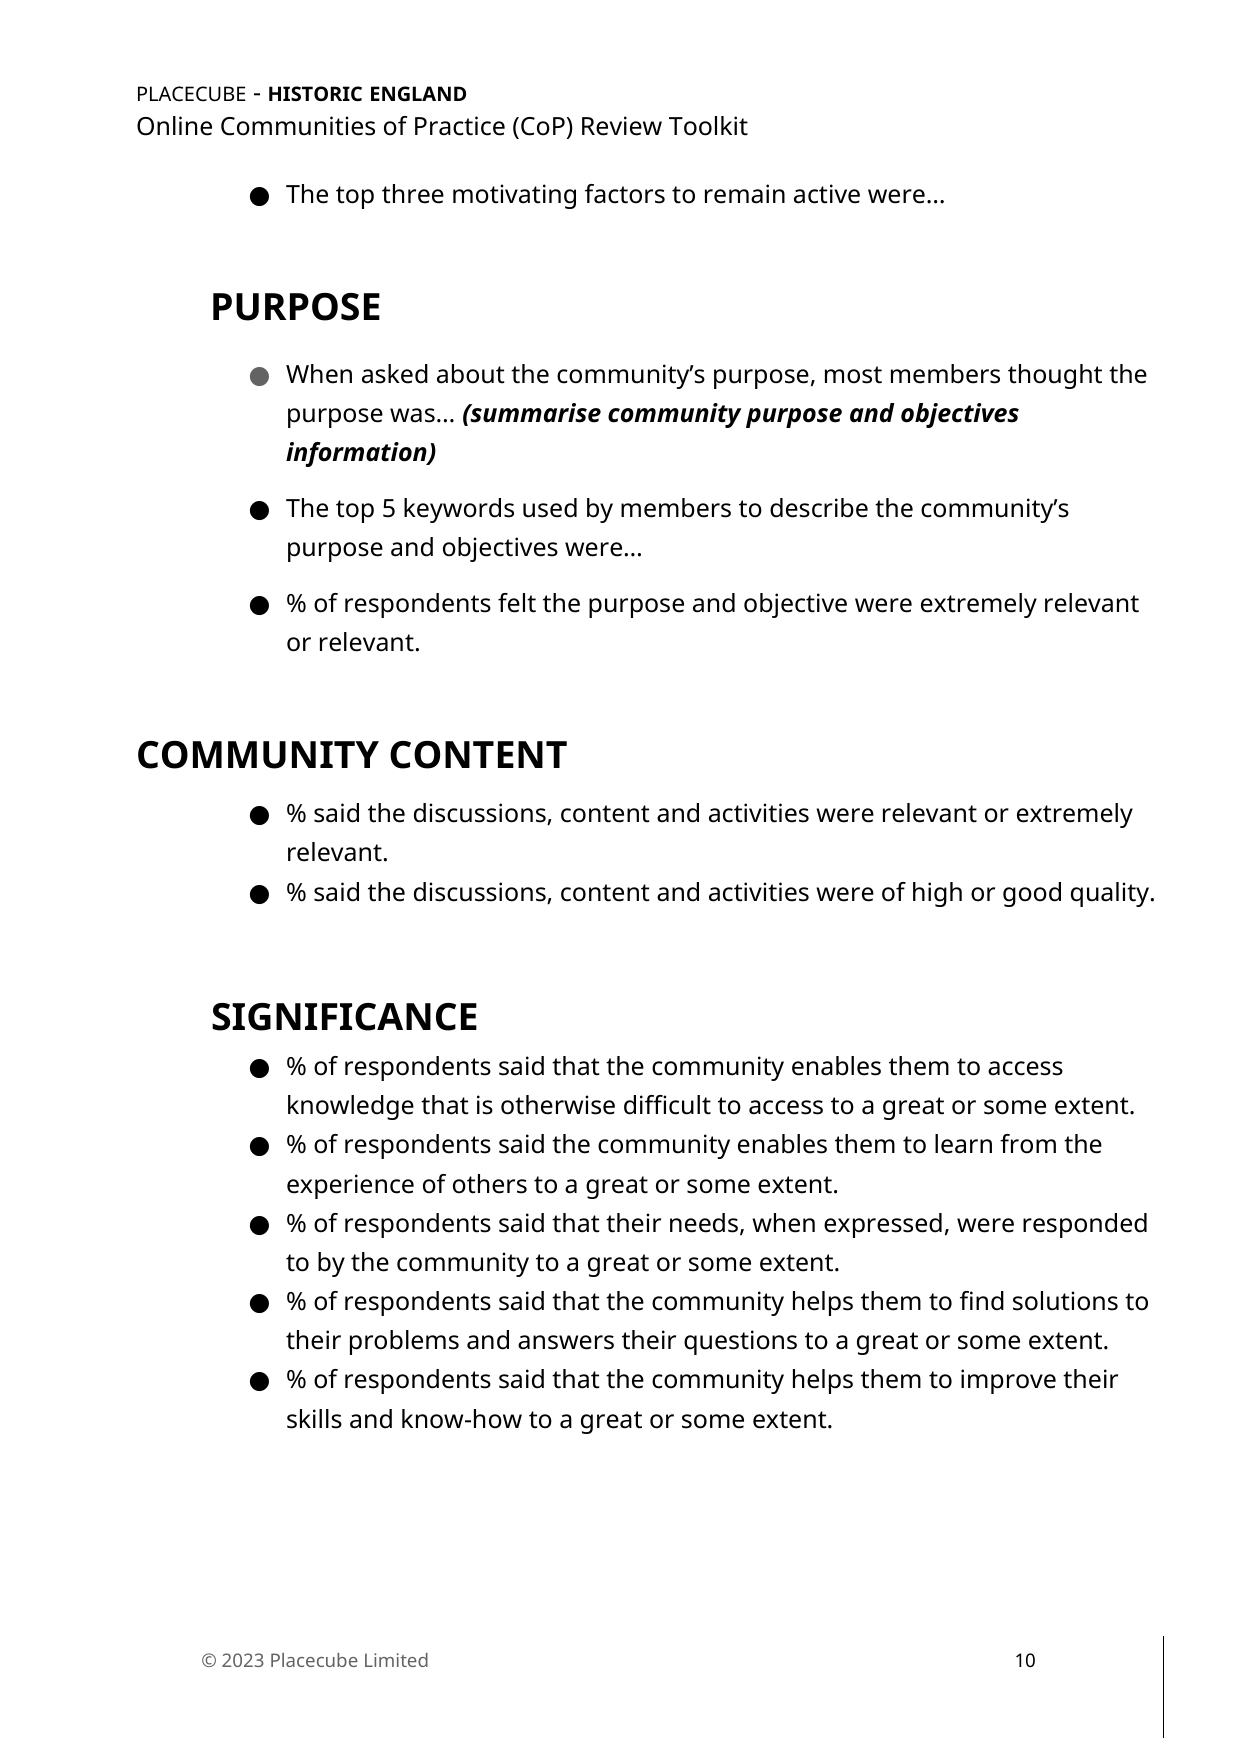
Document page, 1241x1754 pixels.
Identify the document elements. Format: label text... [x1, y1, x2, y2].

list % of respondents said that their needs, when expressed, were responded to by the community to a great or some extent. [248, 1205, 1163, 1279]
list The top three motivating factors to remain active were… [248, 177, 1163, 211]
list % of respondents said that the community helps them to find solutions to their problems and answers their questions to a great or some extent. [248, 1284, 1163, 1357]
list % of respondents felt the purpose and objective were extremely relevant or relevant. [248, 586, 1163, 659]
subtitle COMMUNITY CONTENT [136, 728, 1163, 779]
list % of respondents said that the community helps them to improve their skills and know-how to a great or some extent. [248, 1362, 1163, 1435]
list When asked about the community’s purpose, most members thought the purpose was… (summarise community purpose and objectives information) [248, 357, 1163, 469]
subtitle SIGNIFICANCE [211, 990, 1092, 1041]
list The top 5 keywords used by members to describe the community’s purpose and objectives were… [248, 491, 1163, 564]
list % of respondents said the community enables them to learn from the experience of others to a great or some extent. [248, 1127, 1163, 1200]
list % of respondents said that the community enables them to access knowledge that is otherwise difficult to access to a great or some extent. [248, 1049, 1163, 1122]
subtitle PURPOSE [210, 281, 1163, 332]
list % said the discussions, content and activities were of high or good quality. [248, 874, 1163, 908]
list % said the discussions, content and activities were relevant or extremely relevant. [248, 796, 1163, 869]
